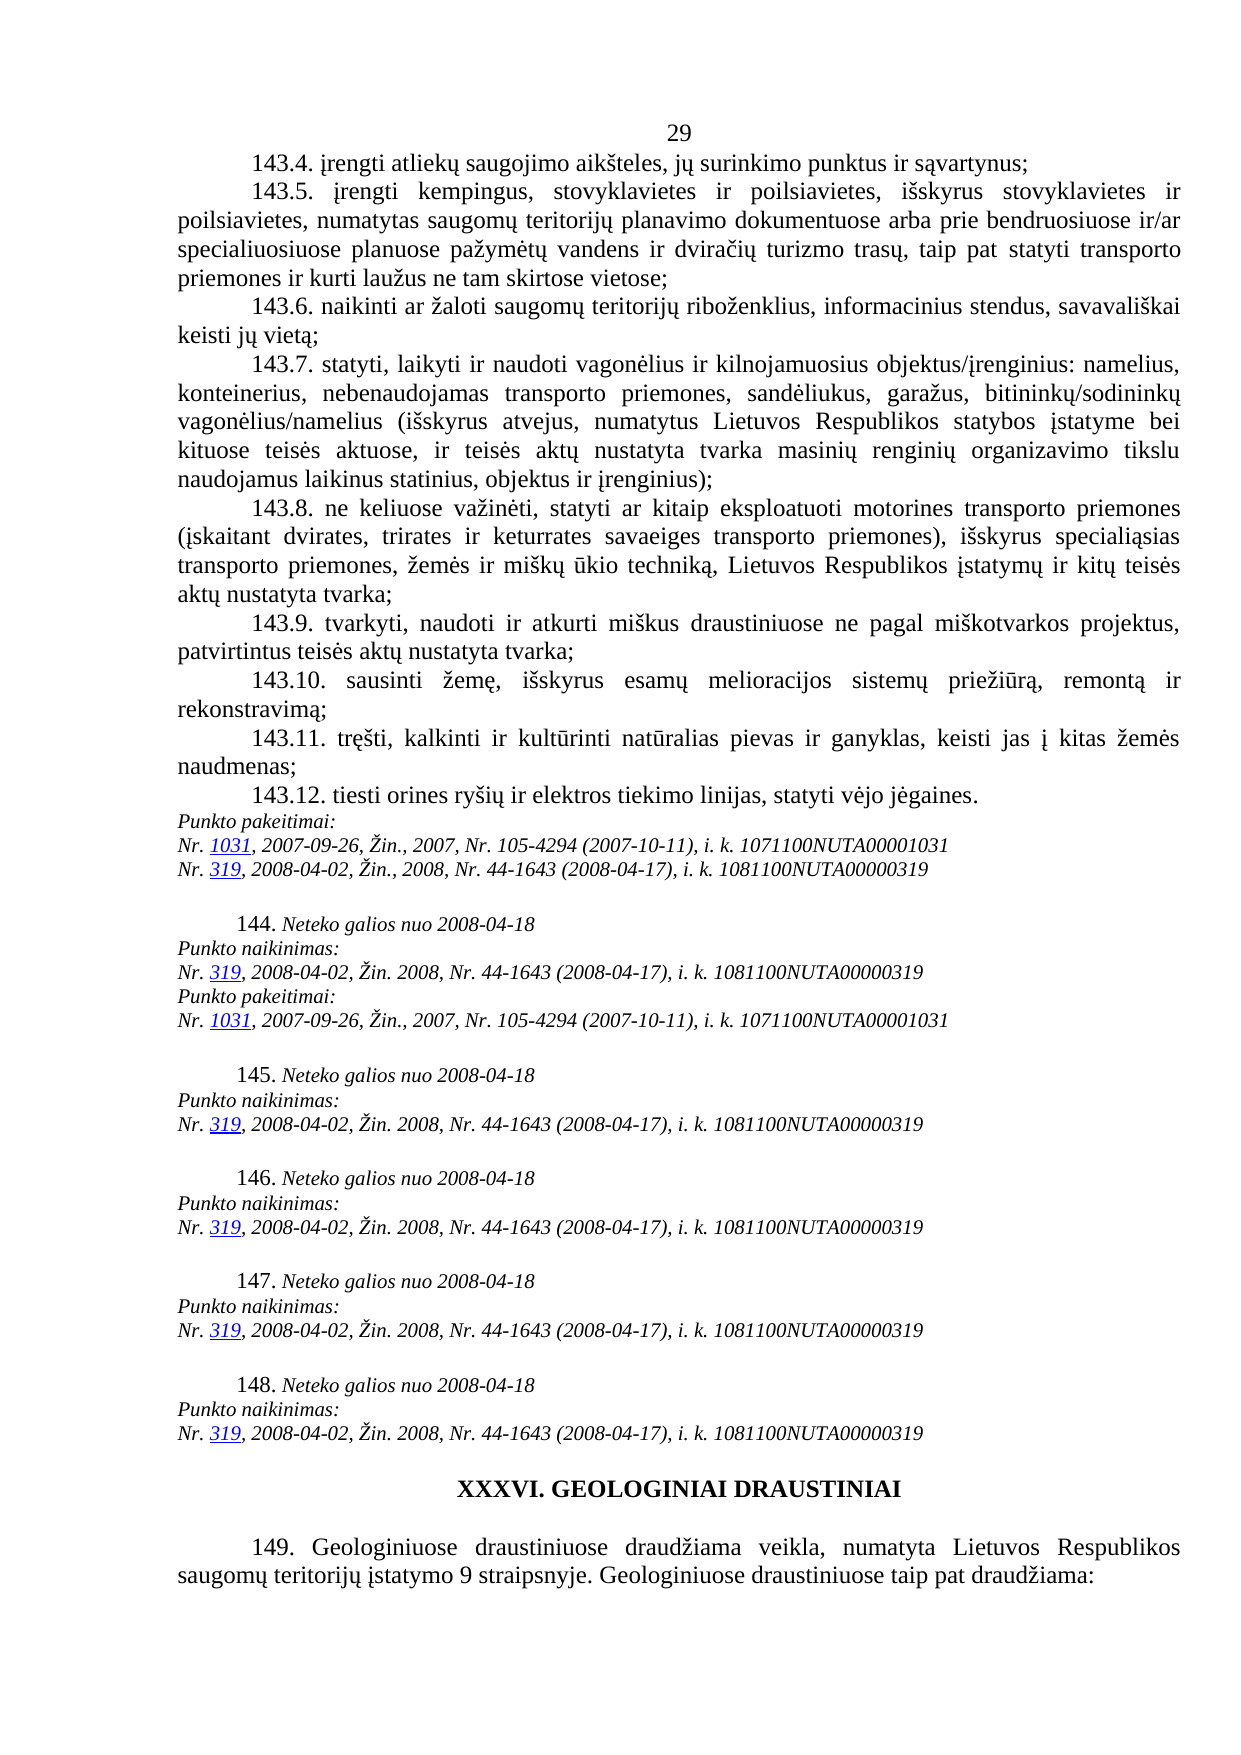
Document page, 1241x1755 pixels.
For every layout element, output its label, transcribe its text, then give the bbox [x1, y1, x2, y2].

text 146. Neteko galios nuo 2008-04-18 [177, 1164, 1181, 1191]
text Nr. 1031, 2007-09-26, Žin., 2007, Nr. 105-4294 (2007-10-11), i. k. 1071100NUTA00001031 [177, 833, 1181, 857]
text 147. Neteko galios nuo 2008-04-18 [177, 1268, 1181, 1294]
text Punkto naikinimas: [177, 1191, 1181, 1215]
text 143.10. sausinti žemę, išskyrus esamų melioracijos sistemų priežiūrą, remontą ir rekonstravimą; [177, 665, 1181, 723]
text Punkto naikinimas: [177, 1294, 1181, 1318]
text 143.9. tvarkyti, naudoti ir atkurti miškus draustiniuose ne pagal miškotvarkos projektus, patvirtintus teisės aktų nustatyta tvarka; [177, 608, 1181, 665]
text 143.12. tiesti orines ryšių ir elektros tiekimo linijas, statyti vėjo jėgaines. [177, 780, 1181, 809]
text Nr. 319, 2008-04-02, Žin. 2008, Nr. 44-1643 (2008-04-17), i. k. 1081100NUTA00000319 [177, 1421, 1181, 1445]
text 143.4. įrengti atliekų saugojimo aikšteles, jų surinkimo punktus ir sąvartynus; [177, 148, 1181, 176]
text 143.6. naikinti ar žaloti saugomų teritorijų riboženklius, informacinius stendus, savavališkai keisti jų vietą; [177, 291, 1181, 349]
text Punkto pakeitimai: [177, 984, 1181, 1008]
text 143.5. įrengti kempingus, stovyklavietes ir poilsiavietes, išskyrus stovyklavietes ir poilsiavietes, numatytas saugomų teritorijų planavimo dokumentuose arba prie bendruosiuose ir/ar specialiuosiuose planuose pažymėtų vandens ir dviračių turizmo trasų, taip pat statyti transporto priemones ir kurti laužus ne tam skirtose vietose; [177, 176, 1181, 291]
text Nr. 319, 2008-04-02, Žin. 2008, Nr. 44-1643 (2008-04-17), i. k. 1081100NUTA00000319 [177, 1215, 1181, 1239]
text 143.11. tręšti, kalkinti ir kultūrinti natūralias pievas ir ganyklas, keisti jas į kitas žemės naudmenas; [177, 723, 1181, 780]
text Punkto naikinimas: [177, 1087, 1181, 1112]
text 149. Geologiniuose draustiniuose draudžiama veikla, numatyta Lietuvos Respublikos saugomų teritorijų įstatymo 9 straipsnyje. Geologiniuose draustiniuose taip pat draudžiama: [177, 1532, 1181, 1589]
text 143.8. ne keliuose važinėti, statyti ar kitaip eksploatuoti motorines transporto priemones (įskaitant dvirates, trirates ir keturrates savaeiges transporto priemones), išskyrus specialiąsias transporto priemones, žemės ir miškų ūkio techniką, Lietuvos Respublikos įstatymų ir kitų teisės aktų nustatyta tvarka; [177, 493, 1181, 608]
text Nr. 319, 2008-04-02, Žin. 2008, Nr. 44-1643 (2008-04-17), i. k. 1081100NUTA00000319 [177, 960, 1181, 984]
text Nr. 319, 2008-04-02, Žin. 2008, Nr. 44-1643 (2008-04-17), i. k. 1081100NUTA00000319 [177, 1318, 1181, 1342]
text 148. Neteko galios nuo 2008-04-18 [177, 1371, 1181, 1397]
text Punkto pakeitimai: [177, 809, 1181, 833]
text Nr. 1031, 2007-09-26, Žin., 2007, Nr. 105-4294 (2007-10-11), i. k. 1071100NUTA00001031 [177, 1008, 1181, 1032]
text 143.7. statyti, laikyti ir naudoti vagonėlius ir kilnojamuosius objektus/įrenginius: namelius, konteinerius, nebenaudojamas transporto priemones, sandėliukus, garažus, bitininkų/sodininkų vagonėlius/namelius (išskyrus atvejus, numatytus Lietuvos Respublikos statybos įstatyme bei kituose teisės aktuose, ir teisės aktų nustatyta tvarka masinių renginių organizavimo tikslu naudojamus laikinus statinius, objektus ir įrenginius); [177, 349, 1181, 493]
text Nr. 319, 2008-04-02, Žin. 2008, Nr. 44-1643 (2008-04-17), i. k. 1081100NUTA00000319 [177, 1112, 1181, 1136]
text XXXVI. GEOLOGINIAI DRAUSTINIAI [177, 1474, 1181, 1503]
text 144. Neteko galios nuo 2008-04-18 [177, 910, 1181, 936]
text Punkto naikinimas: [177, 1397, 1181, 1421]
text 145. Neteko galios nuo 2008-04-18 [177, 1061, 1181, 1087]
text Punkto naikinimas: [177, 936, 1181, 960]
text Nr. 319, 2008-04-02, Žin., 2008, Nr. 44-1643 (2008-04-17), i. k. 1081100NUTA00000319 [177, 857, 1181, 881]
